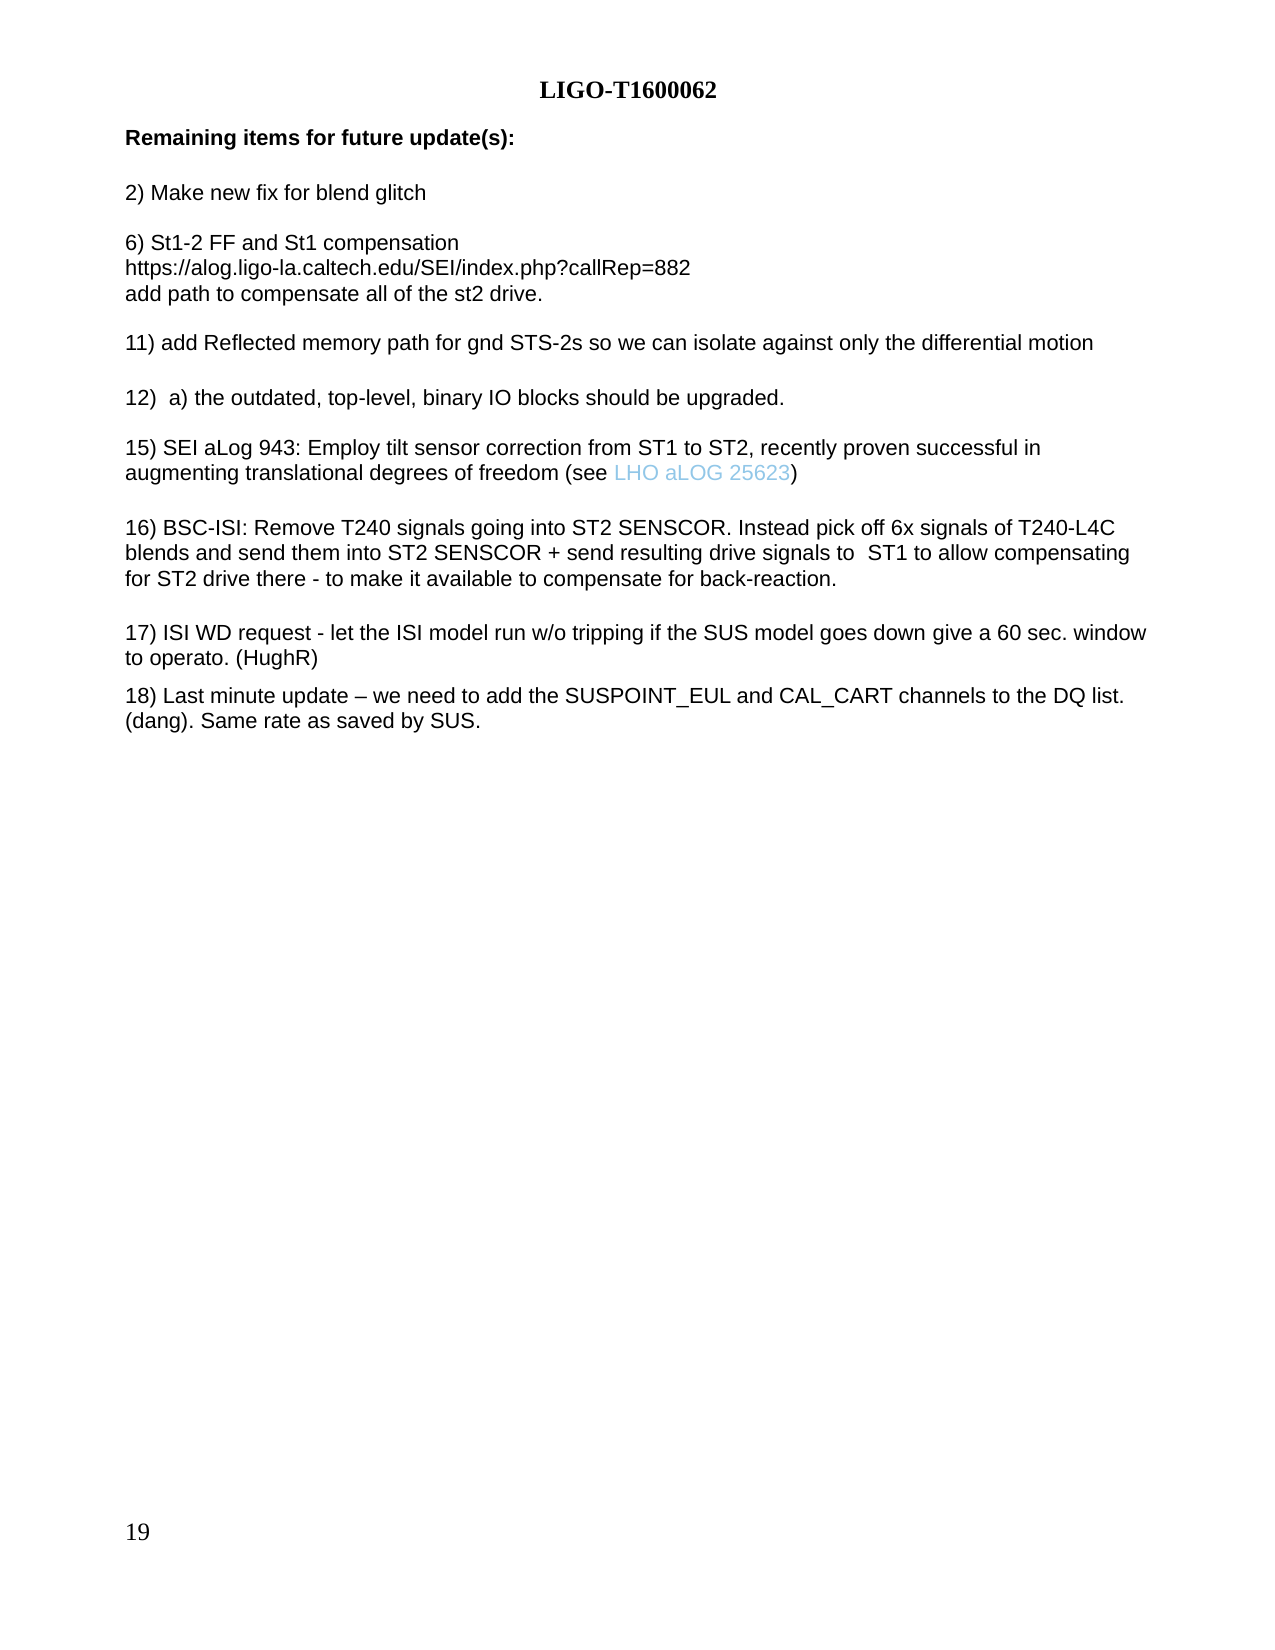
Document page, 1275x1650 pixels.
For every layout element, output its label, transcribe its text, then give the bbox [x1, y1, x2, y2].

text 12) a) the outdated, top-level, binary IO blocks should be upgraded. [125, 385, 1150, 410]
text Remaining items for future update(s): [125, 125, 1150, 150]
text 2) Make new fix for blend glitch [125, 180, 1150, 205]
text 18) Last minute update – we need to add the SUSPOINT_EUL and CAL_CART channels to the DQ list. (dang). Same rate as saved by SUS. [125, 683, 1150, 733]
text 6) St1-2 FF and St1 compensation [125, 230, 1150, 255]
text add path to compensate all of the st2 drive. [125, 281, 1150, 306]
text 11) add Reflected memory path for gnd STS-2s so we can isolate against only the differential motion [125, 330, 1150, 355]
text 17) ISI WD request - let the ISI model run w/o tripping if the SUS model goes down give a 60 sec. window to operato. (HughR) [125, 620, 1150, 671]
text 15) SEI aLog 943: Employ tilt sensor correction from ST1 to ST2, recently proven successful in augmenting translational degrees of freedom (see LHO aLOG 25623) [125, 435, 1150, 486]
text https://alog.ligo-la.caltech.edu/SEI/index.php?callRep=882 [125, 255, 1150, 281]
text 16) BSC-ISI: Remove T240 signals going into ST2 SENSCOR. Instead pick off 6x signals of T240-L4C blends and send them into ST2 SENSCOR + send resulting drive signals to ST1 to allow compensating for ST2 drive there - to make it available to compensate for back-reaction. [125, 515, 1150, 591]
